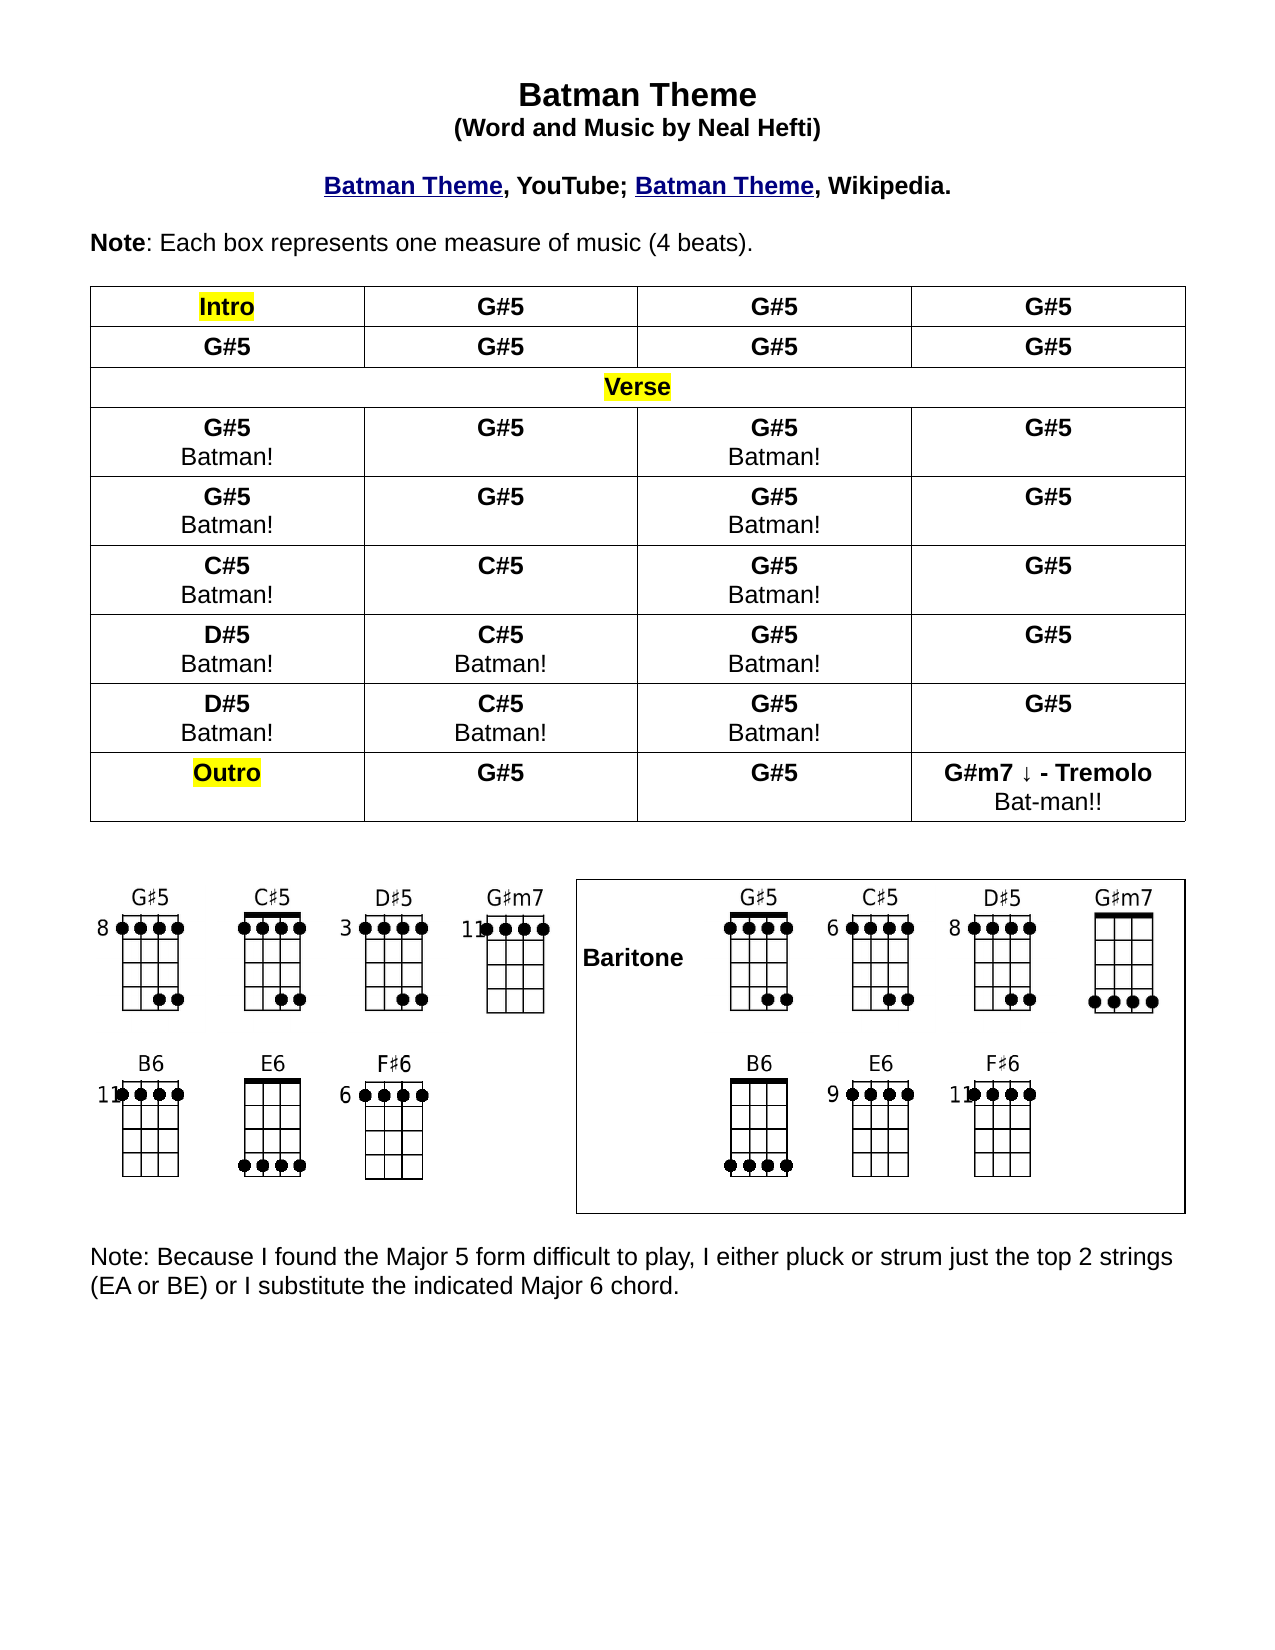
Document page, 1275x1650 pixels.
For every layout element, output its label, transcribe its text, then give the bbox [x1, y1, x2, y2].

table_cell D#5 Batman! [91, 615, 364, 683]
text Note: Each box represents one measure of music (4 beats). [90, 228, 1185, 257]
table_header Intro [91, 287, 364, 326]
table_cell G#5 [638, 753, 911, 821]
picture [947, 1051, 1058, 1199]
picture [95, 1051, 206, 1199]
table_cell C#5 Batman! [365, 615, 637, 683]
picture [947, 885, 1058, 1033]
table_cell G#5 [365, 753, 637, 821]
table_header [942, 880, 1063, 1046]
table_header [333, 879, 455, 1046]
picture [1067, 885, 1181, 1036]
table_cell [212, 1046, 333, 1212]
picture [217, 1051, 328, 1199]
table_cell G#5 Batman! [91, 477, 364, 545]
table_cell C#5 Batman! [365, 684, 637, 752]
picture [459, 885, 572, 1036]
table_header [1063, 880, 1184, 1046]
table_cell G#5 [365, 327, 637, 367]
picture [217, 885, 328, 1033]
picture [703, 1051, 815, 1199]
table_cell [577, 1046, 698, 1212]
table_header [212, 879, 333, 1046]
table_cell G#5 Batman! [91, 408, 364, 476]
table_cell [1063, 1046, 1184, 1212]
table_cell G#5 [912, 327, 1185, 367]
text Note: Because I found the Major 5 form difficult to play, I either pluck or strum just the top 2 strings (EA or BE) or I substitute the indicated Major 6 chord. [90, 1242, 1185, 1300]
table_cell G#5 Batman! [638, 684, 911, 752]
table_cell C#5 [365, 546, 637, 614]
table_cell [333, 1046, 455, 1212]
table_header [90, 879, 212, 1046]
table_cell Verse [91, 368, 1185, 407]
table_cell [698, 1046, 820, 1212]
picture [703, 885, 815, 1033]
table_cell G#5 [365, 477, 637, 545]
table_cell Outro [91, 753, 364, 821]
table_cell [820, 1046, 942, 1212]
table_header [455, 879, 576, 1046]
table_header G#5 [912, 287, 1185, 326]
table_header G#5 [365, 287, 637, 326]
table_cell [90, 1046, 212, 1212]
table_cell G#5 Batman! [638, 477, 911, 545]
table_cell C#5 Batman! [91, 546, 364, 614]
table_header [698, 880, 820, 1046]
table_cell G#5 [912, 684, 1185, 752]
table_cell G#5 [912, 615, 1185, 683]
table_cell [455, 1046, 576, 1212]
picture [95, 885, 206, 1033]
picture [825, 885, 936, 1033]
text Batman Theme, YouTube; Batman Theme, Wikipedia. [90, 171, 1185, 200]
table_cell G#5 [912, 477, 1185, 545]
text (Word and Music by Neal Hefti) [90, 113, 1185, 142]
table_cell G#5 [365, 408, 637, 476]
table_cell D#5 Batman! [91, 684, 364, 752]
table_header Baritone [577, 880, 698, 1046]
table_cell G#5 [912, 408, 1185, 476]
table_header [820, 880, 942, 1046]
table_cell G#m7 ↓ - Tremolo Bat-man!! [912, 753, 1185, 821]
table_header G#5 [638, 287, 911, 326]
table_cell G#5 Batman! [638, 408, 911, 476]
picture [337, 1051, 451, 1202]
text Batman Theme [90, 75, 1185, 113]
table_cell G#5 Batman! [638, 546, 911, 614]
table_cell G#5 Batman! [638, 615, 911, 683]
table_cell G#5 [912, 546, 1185, 614]
picture [338, 885, 450, 1033]
picture [825, 1051, 936, 1199]
table_cell [942, 1046, 1063, 1212]
table_cell G#5 [638, 327, 911, 367]
table_cell G#5 [91, 327, 364, 367]
